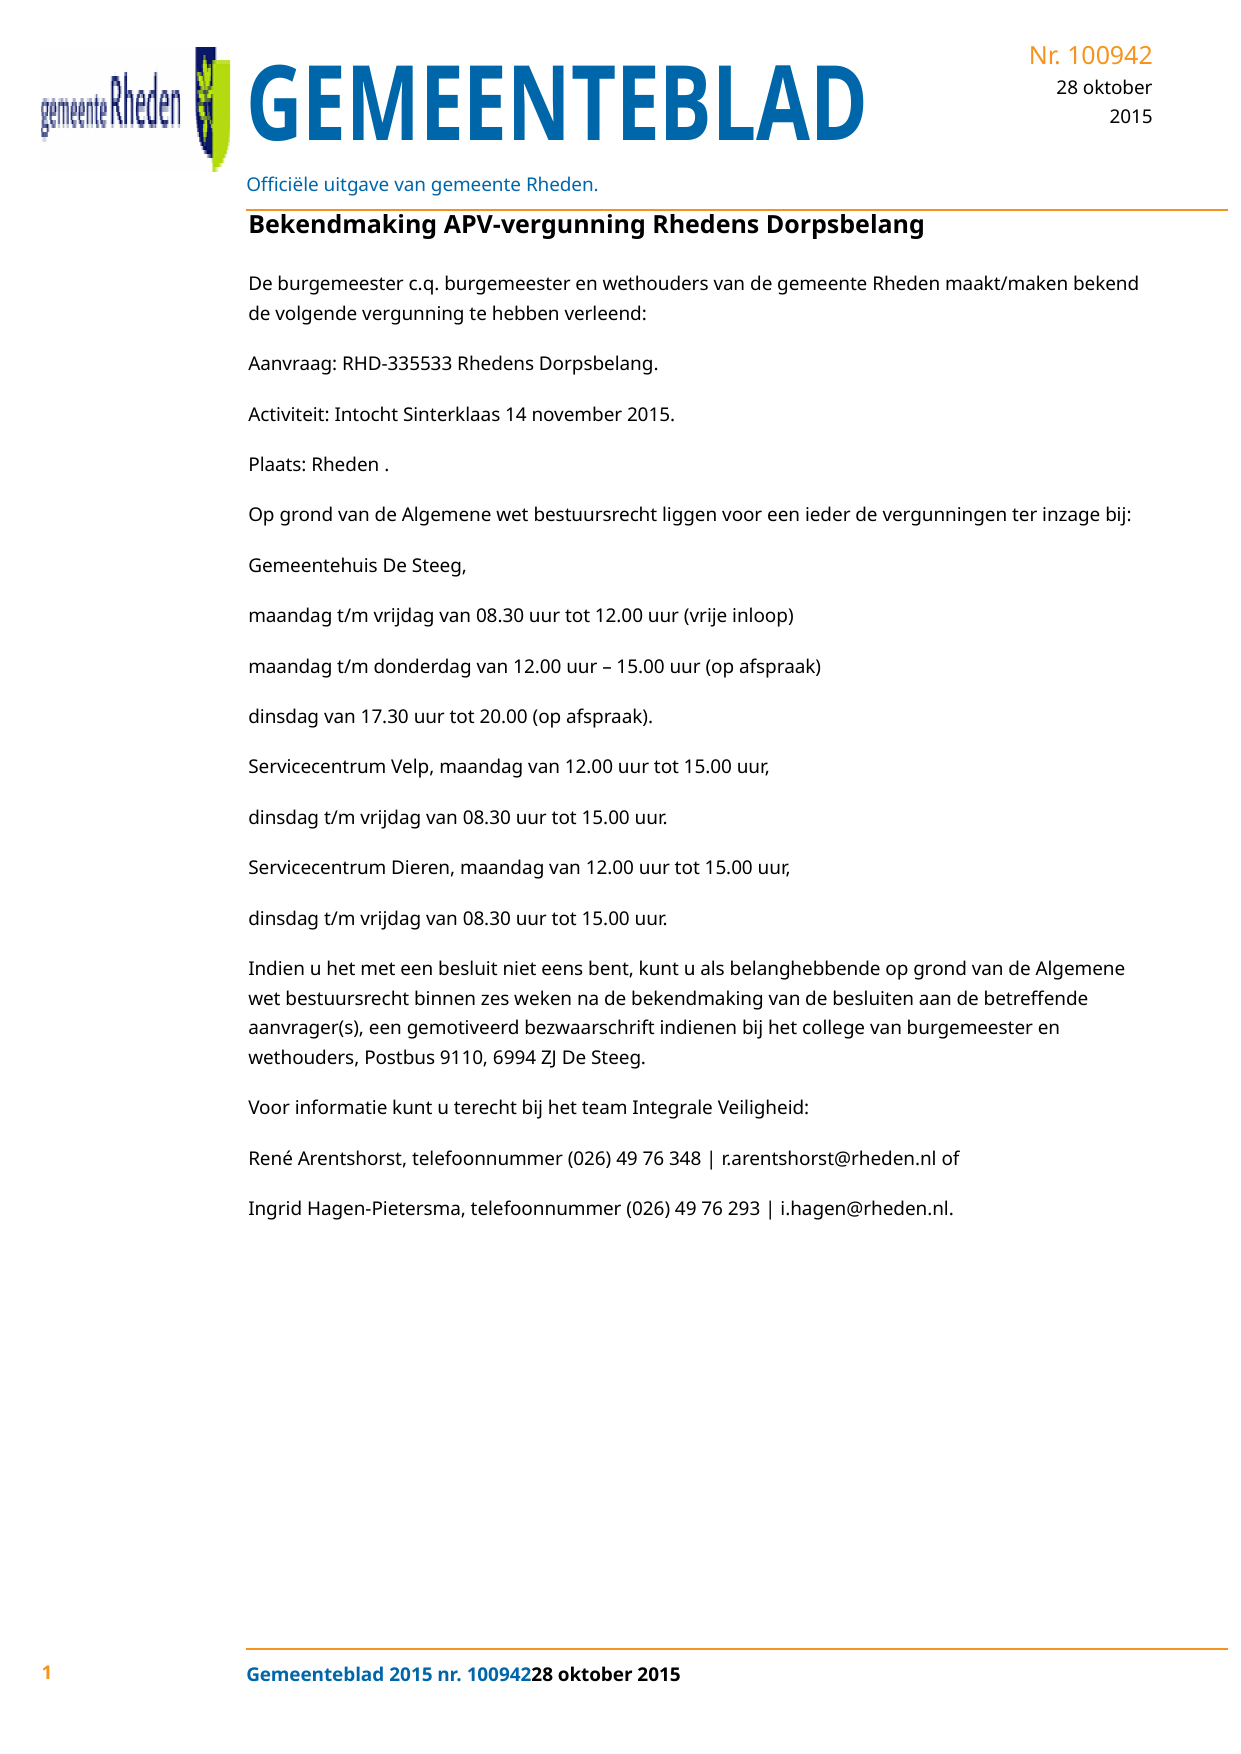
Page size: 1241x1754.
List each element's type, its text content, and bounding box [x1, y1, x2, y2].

text Aanvraag: RHD-335533 Rhedens Dorpsbelang. [248, 350, 1152, 376]
text Indien u het met een besluit niet eens bent, kunt u als belanghebbende op grond van de Algemene wet bestuursrecht binnen zes weken na de bekendmaking van de besluiten aan de betreffende aanvrager(s), een gemotiveerd bezwaarschrift indienen bij het college van burgemeester en wethouders, Postbus 9110, 6994 ZJ De Steeg. [248, 955, 1152, 1070]
text Ingrid Hagen-Pietersma, telefoonnummer (026) 49 76 293 | i.hagen@rheden.nl. [248, 1195, 1152, 1221]
text dinsdag van 17.30 uur tot 20.00 (op afspraak). [248, 703, 1152, 729]
text Activiteit: Intocht Sinterklaas 14 november 2015. [248, 401, 1152, 426]
text maandag t/m donderdag van 12.00 uur – 15.00 uur (op afspraak) [248, 653, 1152, 678]
text dinsdag t/m vrijdag van 08.30 uur tot 15.00 uur. [248, 804, 1152, 830]
text Plaats: Rheden . [248, 451, 1152, 477]
text René Arentshorst, telefoonnummer (026) 49 76 348 | r.arentshorst@rheden.nl of [248, 1145, 1152, 1171]
text Servicecentrum Velp, maandag van 12.00 uur tot 15.00 uur, [248, 754, 1152, 779]
text Servicecentrum Dieren, maandag van 12.00 uur tot 15.00 uur, [248, 854, 1152, 880]
text dinsdag t/m vrijdag van 08.30 uur tot 15.00 uur. [248, 905, 1152, 931]
text Bekendmaking APV-vergunning Rhedens Dorpsbelang [248, 211, 1152, 241]
text Gemeentehuis De Steeg, [248, 552, 1152, 578]
text Op grond van de Algemene wet bestuursrecht liggen voor een ieder de vergunningen ter inzage bij: [248, 502, 1152, 527]
text De burgemeester c.q. burgemeester en wethouders van de gemeente Rheden maakt/maken bekend de volgende vergunning te hebben verleend: [248, 270, 1152, 326]
picture [41, 47, 231, 172]
text maandag t/m vrijdag van 08.30 uur tot 12.00 uur (vrije inloop) [248, 602, 1152, 628]
text Voor informatie kunt u terecht bij het team Integrale Veiligheid: [248, 1094, 1152, 1120]
